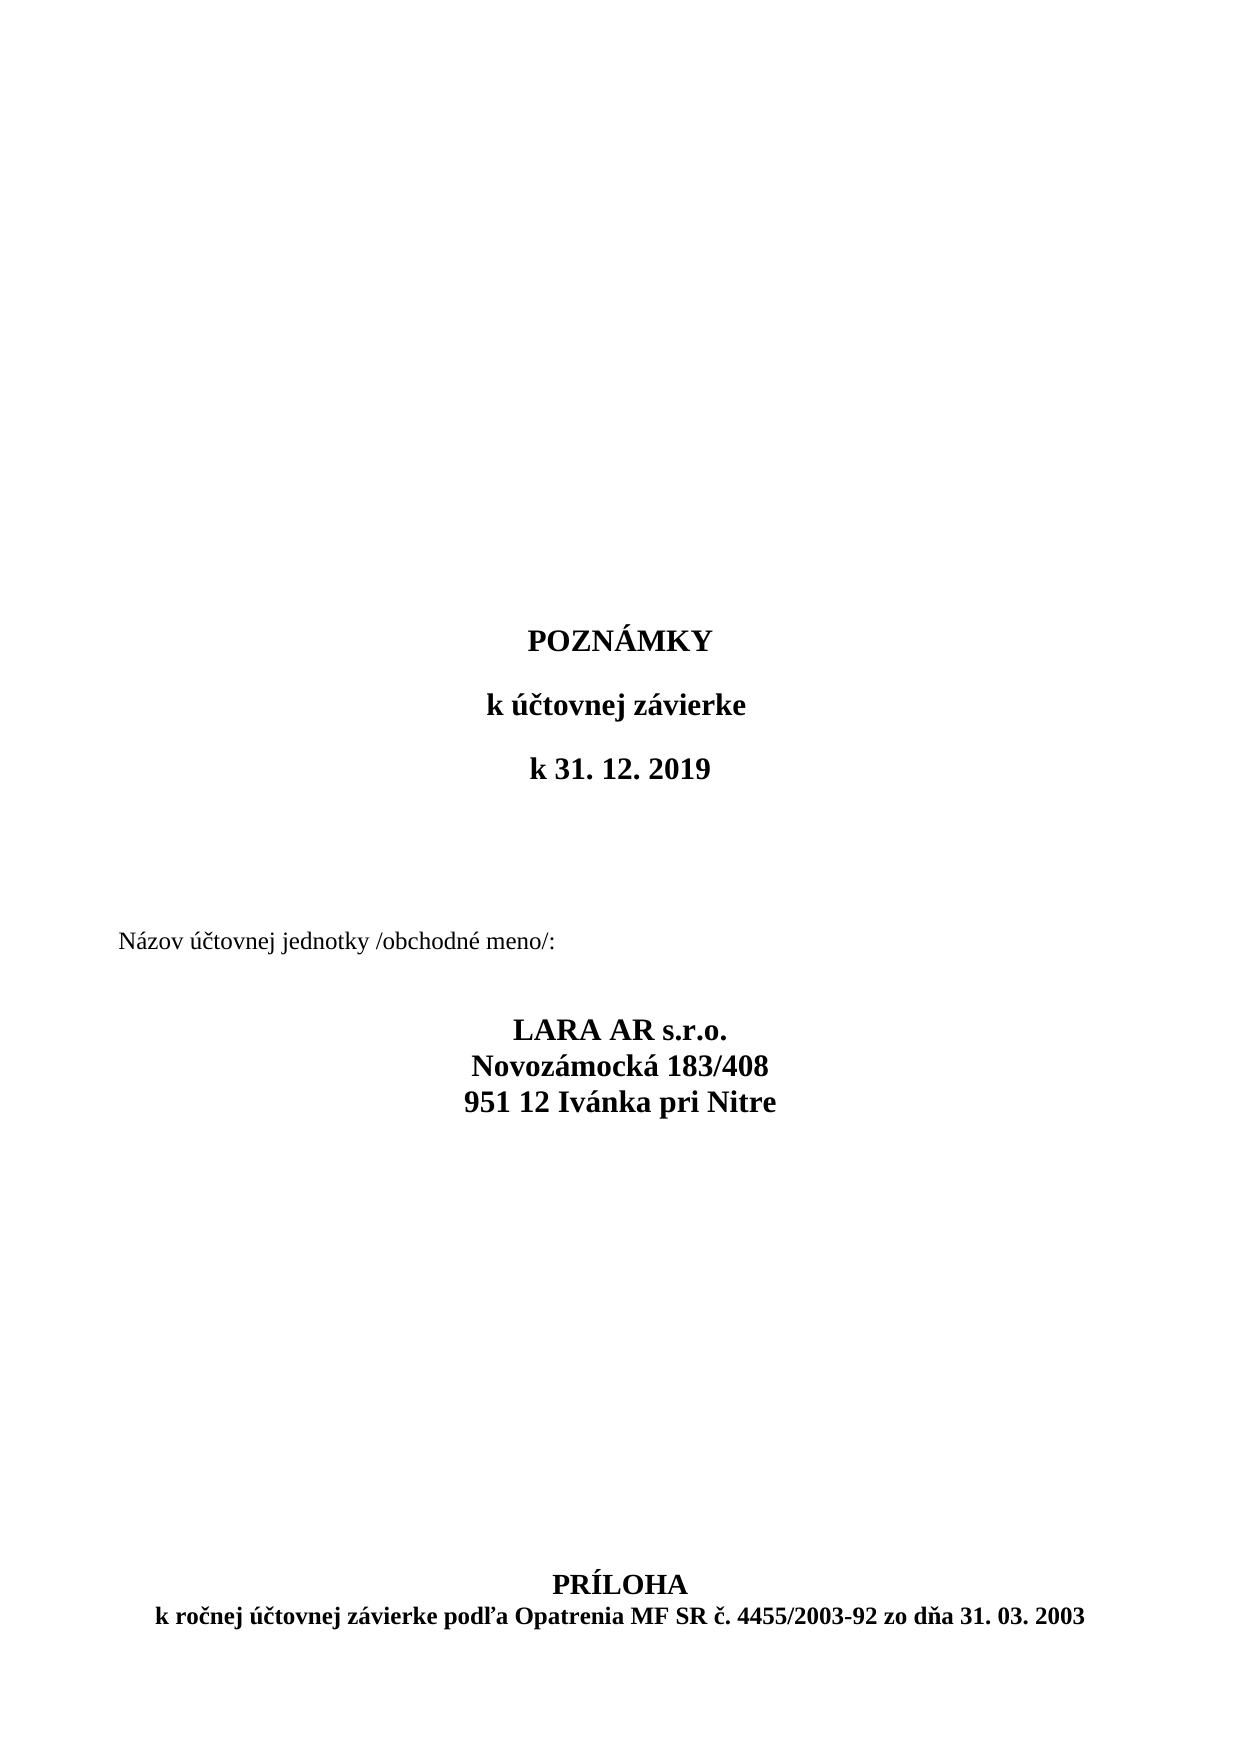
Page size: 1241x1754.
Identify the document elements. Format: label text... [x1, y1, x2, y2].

text k ročnej účtovnej závierke podľa Opatrenia MF SR č. 4455/2003-92 zo dňa 31. 03. 2003 [118, 1601, 1122, 1630]
text PRÍLOHA [118, 1567, 1122, 1601]
text k 31. 12. 2019 [118, 750, 1122, 786]
text k účtovnej závierke [118, 686, 1122, 722]
text 951 12 Ivánka pri Nitre [118, 1083, 1122, 1119]
text Novozámocká 183/408 [118, 1047, 1122, 1083]
text LARA AR s.r.o. [118, 1011, 1122, 1047]
text POZNÁMKY [118, 622, 1122, 658]
text Názov účtovnej jednotky /obchodné meno/: [118, 926, 1122, 955]
